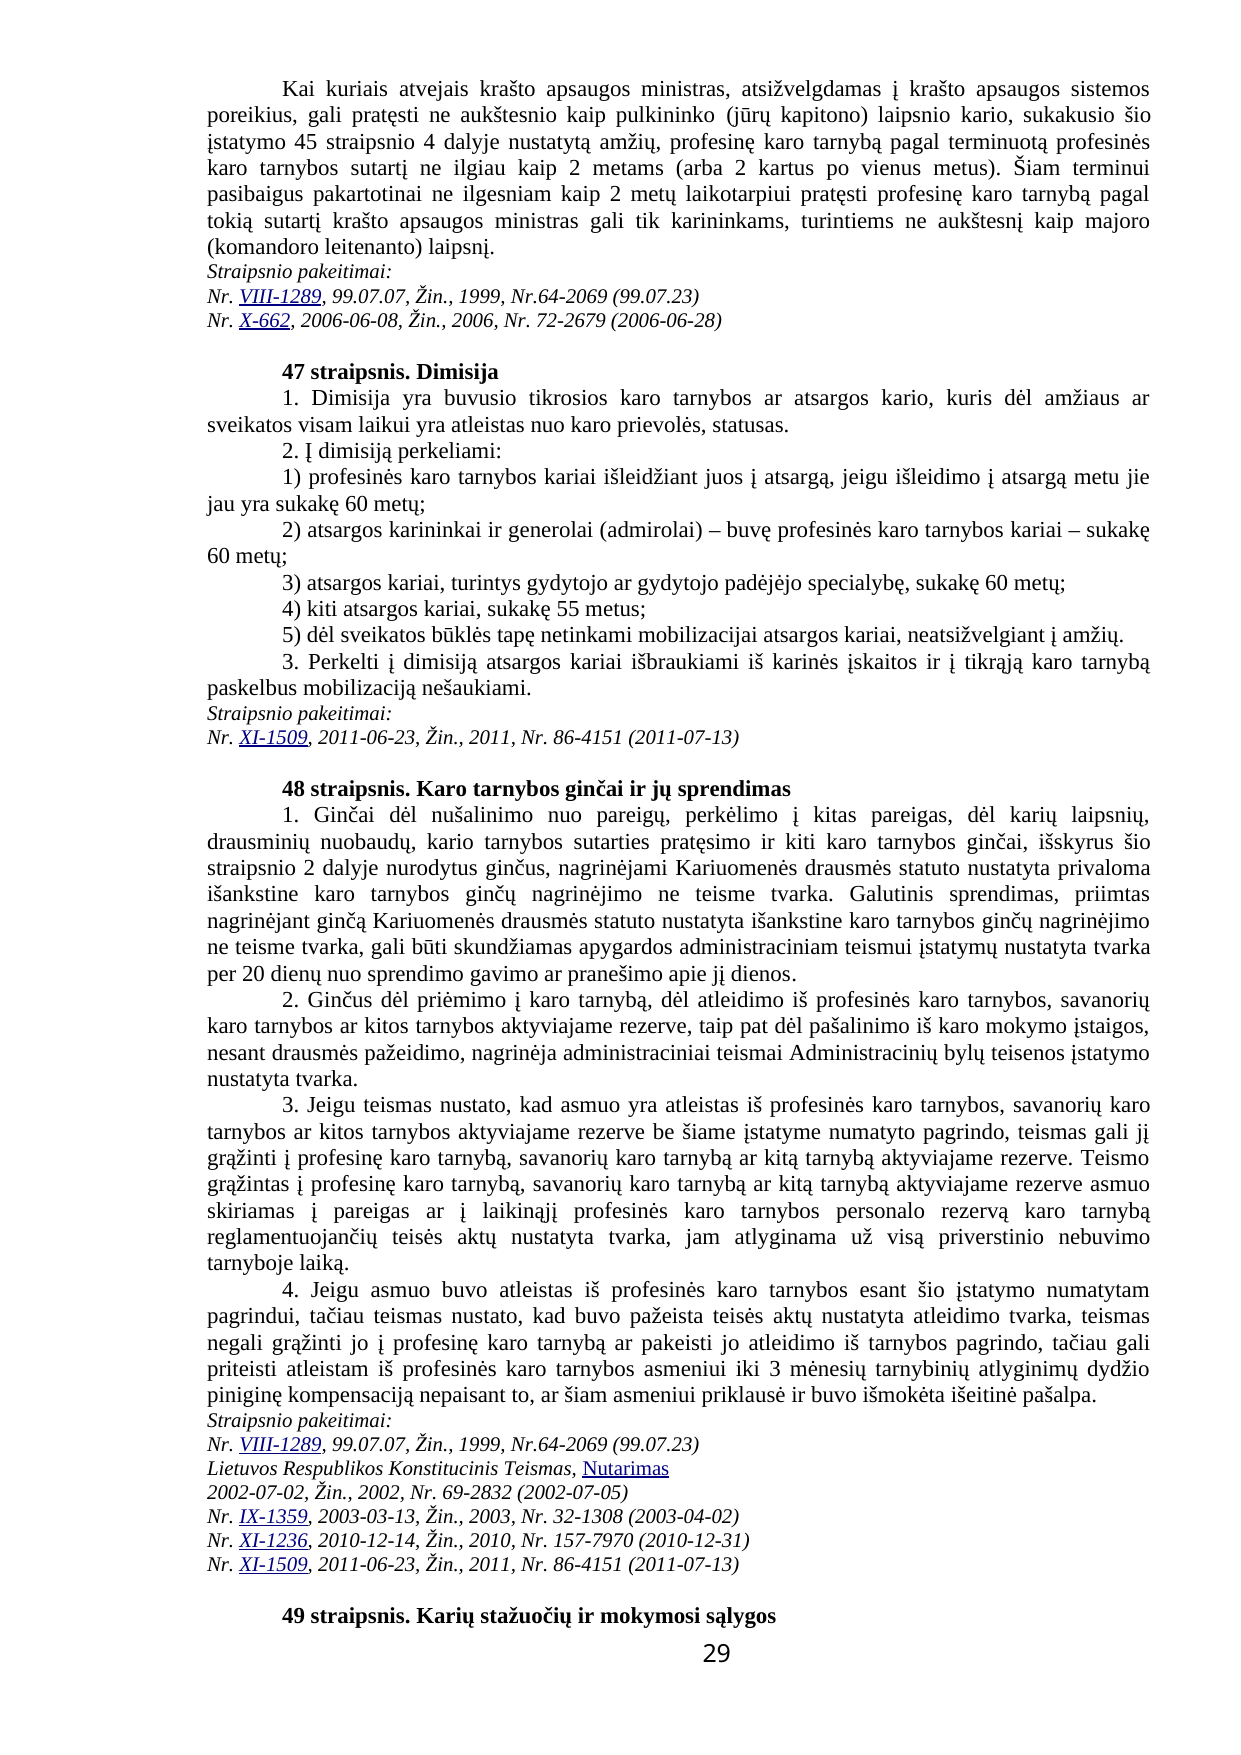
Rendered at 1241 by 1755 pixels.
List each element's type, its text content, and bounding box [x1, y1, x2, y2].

text Straipsnio pakeitimai: [207, 1408, 1152, 1432]
text Straipsnio pakeitimai: [207, 701, 1152, 725]
text Straipsnio pakeitimai: [207, 259, 1152, 283]
text Nr. XI-1509, 2011-06-23, Žin., 2011, Nr. 86-4151 (2011-07-13) [207, 1552, 1152, 1576]
text 1. Ginčai dėl nušalinimo nuo pareigų, perkėlimo į kitas pareigas, dėl karių laipsnių, drausminių nuobaudų, kario tarnybos sutarties pratęsimo ir kiti karo tarnybos ginčai, išskyrus šio straipsnio 2 dalyje nurodytus ginčus, nagrinėjami Kariuomenės drausmės statuto nustatyta privaloma išankstine karo tarnybos ginčų nagrinėjimo ne teisme tvarka. Galutinis sprendimas, priimtas nagrinėjant ginčą Kariuomenės drausmės statuto nustatyta išankstine karo tarnybos ginčų nagrinėjimo ne teisme tvarka, gali būti skundžiamas apygardos administraciniam teismui įstatymų nustatyta tvarka per 20 dienų nuo sprendimo gavimo ar pranešimo apie jį dienos. [207, 801, 1152, 986]
text 4) kiti atsargos kariai, sukakę 55 metus; [207, 595, 1152, 622]
text Nr. XI-1236, 2010-12-14, Žin., 2010, Nr. 157-7970 (2010-12-31) [207, 1528, 1152, 1552]
text 1) profesinės karo tarnybos kariai išleidžiant juos į atsargą, jeigu išleidimo į atsargą metu jie jau yra sukakę 60 metų; [207, 463, 1152, 516]
text 1. Dimisija yra buvusio tikrosios karo tarnybos ar atsargos kario, kuris dėl amžiaus ar sveikatos visam laikui yra atleistas nuo karo prievolės, statusas. [207, 384, 1152, 437]
text Nr. IX-1359, 2003-03-13, Žin., 2003, Nr. 32-1308 (2003-04-02) [207, 1504, 1152, 1528]
text 2. Į dimisiją perkeliami: [207, 437, 1152, 463]
text 49 straipsnis. Karių stažuočių ir mokymosi sąlygos [207, 1602, 1152, 1629]
text Kai kuriais atvejais krašto apsaugos ministras, atsižvelgdamas į krašto apsaugos sistemos poreikius, gali pratęsti ne aukštesnio kaip pulkininko (jūrų kapitono) laipsnio kario, sukakusio šio įstatymo 45 straipsnio 4 dalyje nustatytą amžių, profesinę karo tarnybą pagal terminuotą profesinės karo tarnybos sutartį ne ilgiau kaip 2 metams (arba 2 kartus po vienus metus). Šiam terminui pasibaigus pakartotinai ne ilgesniam kaip 2 metų laikotarpiui pratęsti profesinę karo tarnybą pagal tokią sutartį krašto apsaugos ministras gali tik karininkams, turintiems ne aukštesnį kaip majoro (komandoro leitenanto) laipsnį. [207, 75, 1152, 259]
text Nr. X-662, 2006-06-08, Žin., 2006, Nr. 72-2679 (2006-06-28) [207, 308, 1152, 332]
text 3. Perkelti į dimisiją atsargos kariai išbraukiami iš karinės įskaitos ir į tikrąją karo tarnybą paskelbus mobilizaciją nešaukiami. [207, 648, 1152, 701]
text 2. Ginčus dėl priėmimo į karo tarnybą, dėl atleidimo iš profesinės karo tarnybos, savanorių karo tarnybos ar kitos tarnybos aktyviajame rezerve, taip pat dėl pašalinimo iš karo mokymo įstaigos, nesant drausmės pažeidimo, nagrinėja administraciniai teismai Administracinių bylų teisenos įstatymo nustatyta tvarka. [207, 986, 1152, 1091]
text 48 straipsnis. Karo tarnybos ginčai ir jų sprendimas [207, 775, 1152, 801]
text Nr. VIII-1289, 99.07.07, Žin., 1999, Nr.64-2069 (99.07.23) [207, 1432, 1152, 1456]
text 47 straipsnis. Dimisija [207, 358, 1152, 384]
text Lietuvos Respublikos Konstitucinis Teismas, Nutarimas [207, 1456, 1152, 1480]
text 3) atsargos kariai, turintys gydytojo ar gydytojo padėjėjo specialybę, sukakę 60 metų; [207, 569, 1152, 595]
text Nr. XI-1509, 2011-06-23, Žin., 2011, Nr. 86-4151 (2011-07-13) [207, 725, 1152, 749]
text Nr. VIII-1289, 99.07.07, Žin., 1999, Nr.64-2069 (99.07.23) [207, 283, 1152, 308]
text 2) atsargos karininkai ir generolai (admirolai) – buvę profesinės karo tarnybos kariai – sukakę 60 metų; [207, 516, 1152, 569]
text 3. Jeigu teismas nustato, kad asmuo yra atleistas iš profesinės karo tarnybos, savanorių karo tarnybos ar kitos tarnybos aktyviajame rezerve be šiame įstatyme numatyto pagrindo, teismas gali jį grąžinti į profesinę karo tarnybą, savanorių karo tarnybą ar kitą tarnybą aktyviajame rezerve. Teismo grąžintas į profesinę karo tarnybą, savanorių karo tarnybą ar kitą tarnybą aktyviajame rezerve asmuo skiriamas į pareigas ar į laikinąjį profesinės karo tarnybos personalo rezervą karo tarnybą reglamentuojančių teisės aktų nustatyta tvarka, jam atlyginama už visą priverstinio nebuvimo tarnyboje laiką. [207, 1091, 1152, 1276]
text 4. Jeigu asmuo buvo atleistas iš profesinės karo tarnybos esant šio įstatymo numatytam pagrindui, tačiau teismas nustato, kad buvo pažeista teisės aktų nustatyta atleidimo tvarka, teismas negali grąžinti jo į profesinę karo tarnybą ar pakeisti jo atleidimo iš tarnybos pagrindo, tačiau gali priteisti atleistam iš profesinės karo tarnybos asmeniui iki 3 mėnesių tarnybinių atlyginimų dydžio piniginę kompensaciją nepaisant to, ar šiam asmeniui priklausė ir buvo išmokėta išeitinė pašalpa. [207, 1276, 1152, 1408]
text 2002-07-02, Žin., 2002, Nr. 69-2832 (2002-07-05) [207, 1480, 1152, 1504]
text 5) dėl sveikatos būklės tapę netinkami mobilizacijai atsargos kariai, neatsižvelgiant į amžių. [207, 622, 1152, 648]
